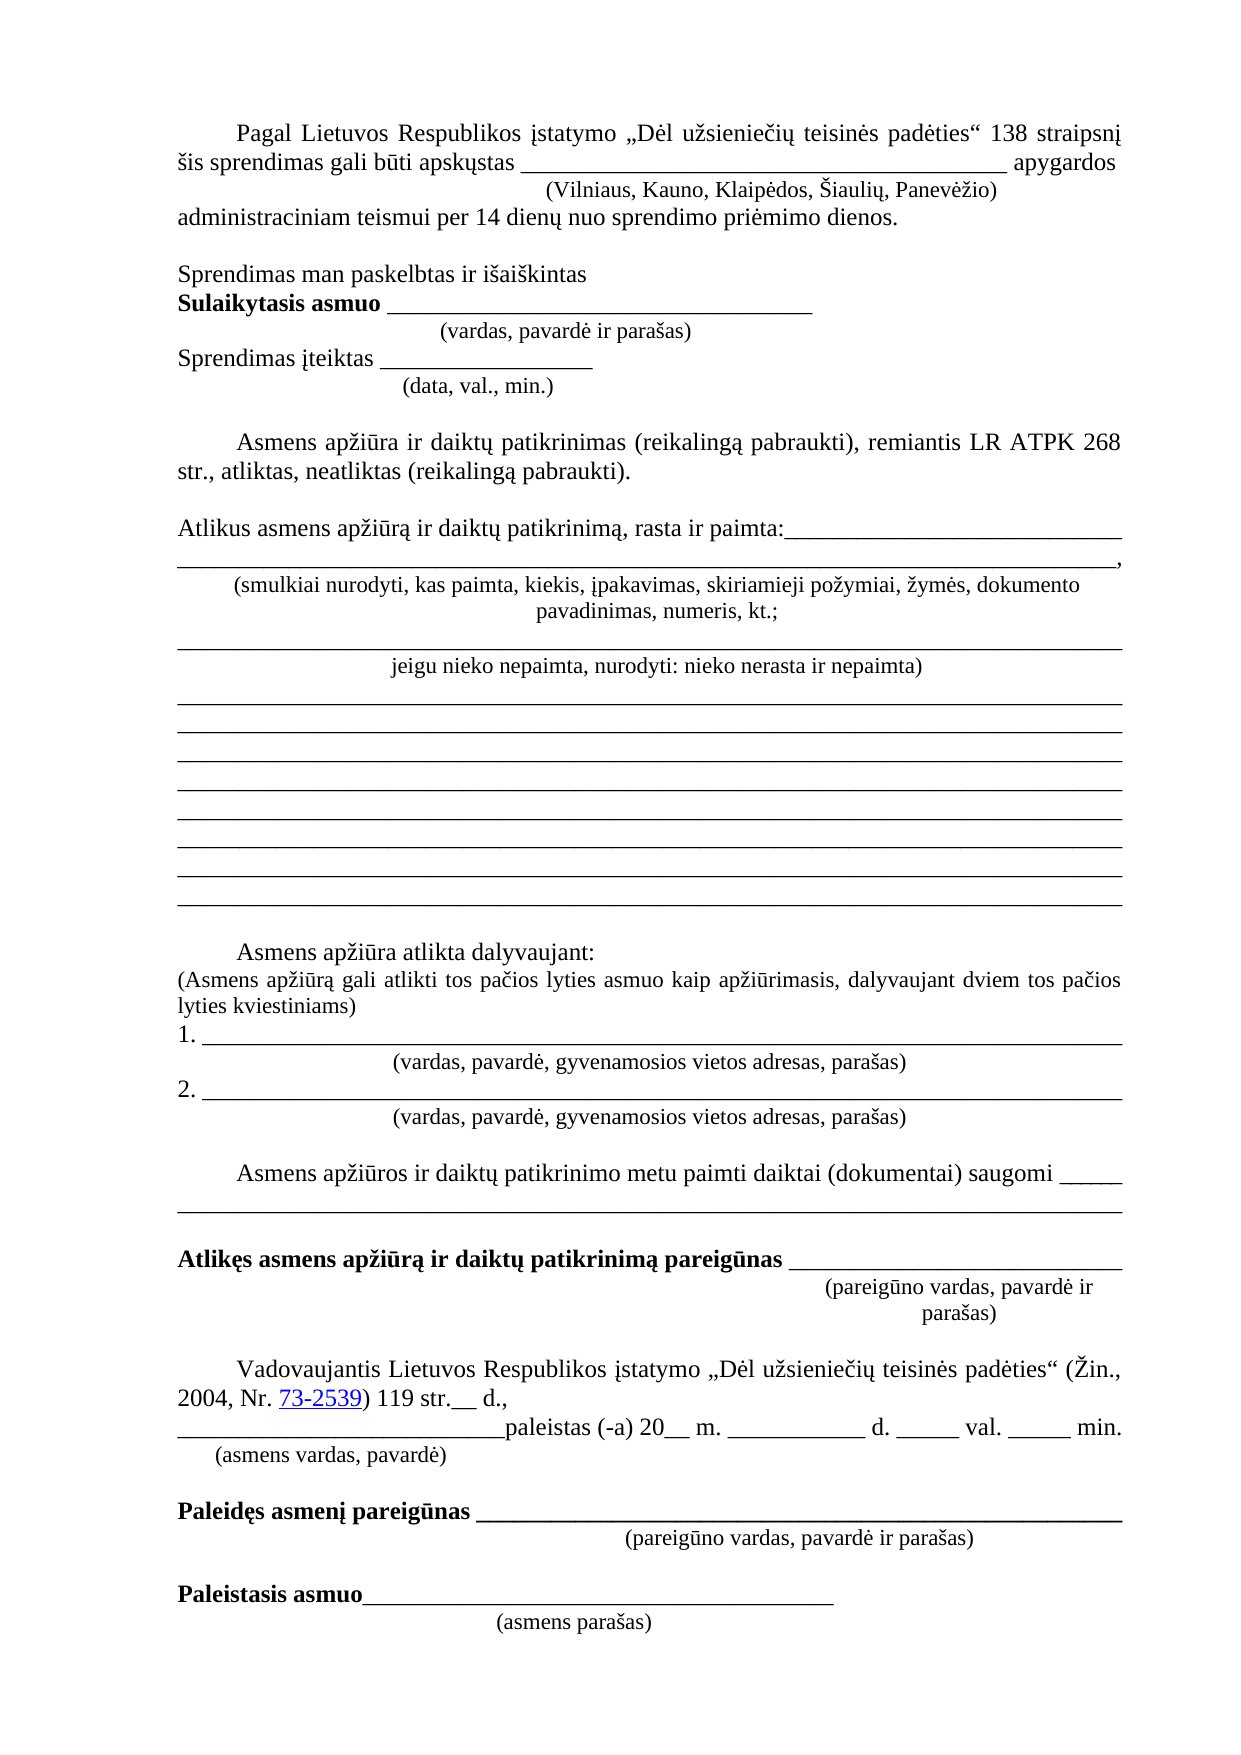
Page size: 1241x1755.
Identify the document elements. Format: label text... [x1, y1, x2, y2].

text , [177, 542, 1122, 571]
text (asmens vardas, pavardė) [215, 1441, 1122, 1467]
text _ [177, 679, 1122, 704]
text _ [177, 624, 1122, 649]
text _ [177, 851, 1122, 876]
text _ [177, 794, 1122, 819]
text administraciniam teismui per 14 dienų nuo sprendimo priėmimo dienos. [177, 202, 1122, 231]
text Paleistasis asmuo [177, 1579, 1122, 1608]
text (vardas, pavardė, gyvenamosios vietos adresas, parašas) [177, 1103, 1122, 1129]
text _ [177, 765, 1122, 790]
text Atlikus asmens apžiūrą ir daiktų patikrinimą, rasta ir paimta: [177, 513, 1122, 542]
text (pareigūno vardas, pavardė ir parašas) [796, 1273, 1122, 1326]
text jeigu nieko nepaimta, nurodyti: nieko nerasta ir nepaimta) [177, 652, 1137, 679]
text (pareigūno vardas, pavardė ir parašas) [477, 1524, 1122, 1551]
text (asmens parašas) [496, 1608, 1122, 1635]
text (smulkiai nurodyti, kas paimta, kiekis, įpakavimas, skiriamieji požymiai, žymės, dokumento pavadinimas, numeris, kt.; [177, 571, 1137, 624]
text (vardas, pavardė, gyvenamosios vietos adresas, parašas) [177, 1048, 1122, 1074]
text Asmens apžiūros ir daiktų patikrinimo metu paimti daiktai (dokumentai) saugomi [177, 1158, 1122, 1187]
text Paleidęs asmenį pareigūnas [177, 1496, 1122, 1524]
text Atlikęs asmens apžiūrą ir daiktų patikrinimą pareigūnas [177, 1244, 1122, 1273]
text 1. [177, 1019, 1122, 1048]
text Vadovaujantis Lietuvos Respublikos įstatymo „Dėl užsieniečių teisinės padėties“ (Žin., 2004, Nr. 73-2539) 119 str.__ d., [177, 1354, 1122, 1412]
text Asmens apžiūra ir daiktų patikrinimas (reikalingą pabraukti), remiantis LR ATPK 268 str., atliktas, neatliktas (reikalingą pabraukti). [177, 427, 1122, 485]
text 2. [177, 1074, 1122, 1103]
text Sprendimas įteiktas _________________ [177, 343, 1122, 372]
text _ paleistas (-a) 20__ m. ___________ d. _____ val. _____ min. [177, 1412, 1131, 1441]
text (Vilniaus, Kauno, Klaipėdos, Šiaulių, Panevėžio) [421, 176, 1122, 202]
text Sprendimas man paskelbtas ir išaiškintas [177, 259, 1122, 288]
text (Asmens apžiūrą gali atlikti tos pačios lyties asmuo kaip apžiūrimasis, dalyvaujant dviem tos pačios lyties kviestiniams) [177, 966, 1122, 1019]
text _ [177, 822, 1122, 847]
text Asmens apžiūra atlikta dalyvaujant: [177, 937, 1122, 966]
text _ [177, 736, 1122, 761]
text _ [177, 1187, 1122, 1212]
text Pagal Lietuvos Respublikos įstatymo „Dėl užsieniečių teisinės padėties“ 138 straipsnį šis sprendimas gali būti apskųstas apygardos [177, 118, 1122, 176]
text (vardas, pavardė ir parašas) [440, 317, 1122, 343]
text _ [177, 880, 1122, 905]
text (data, val., min.) [402, 372, 1122, 398]
text _ [177, 707, 1122, 732]
text Sulaikytasis asmuo __________________________________ [177, 288, 1122, 317]
